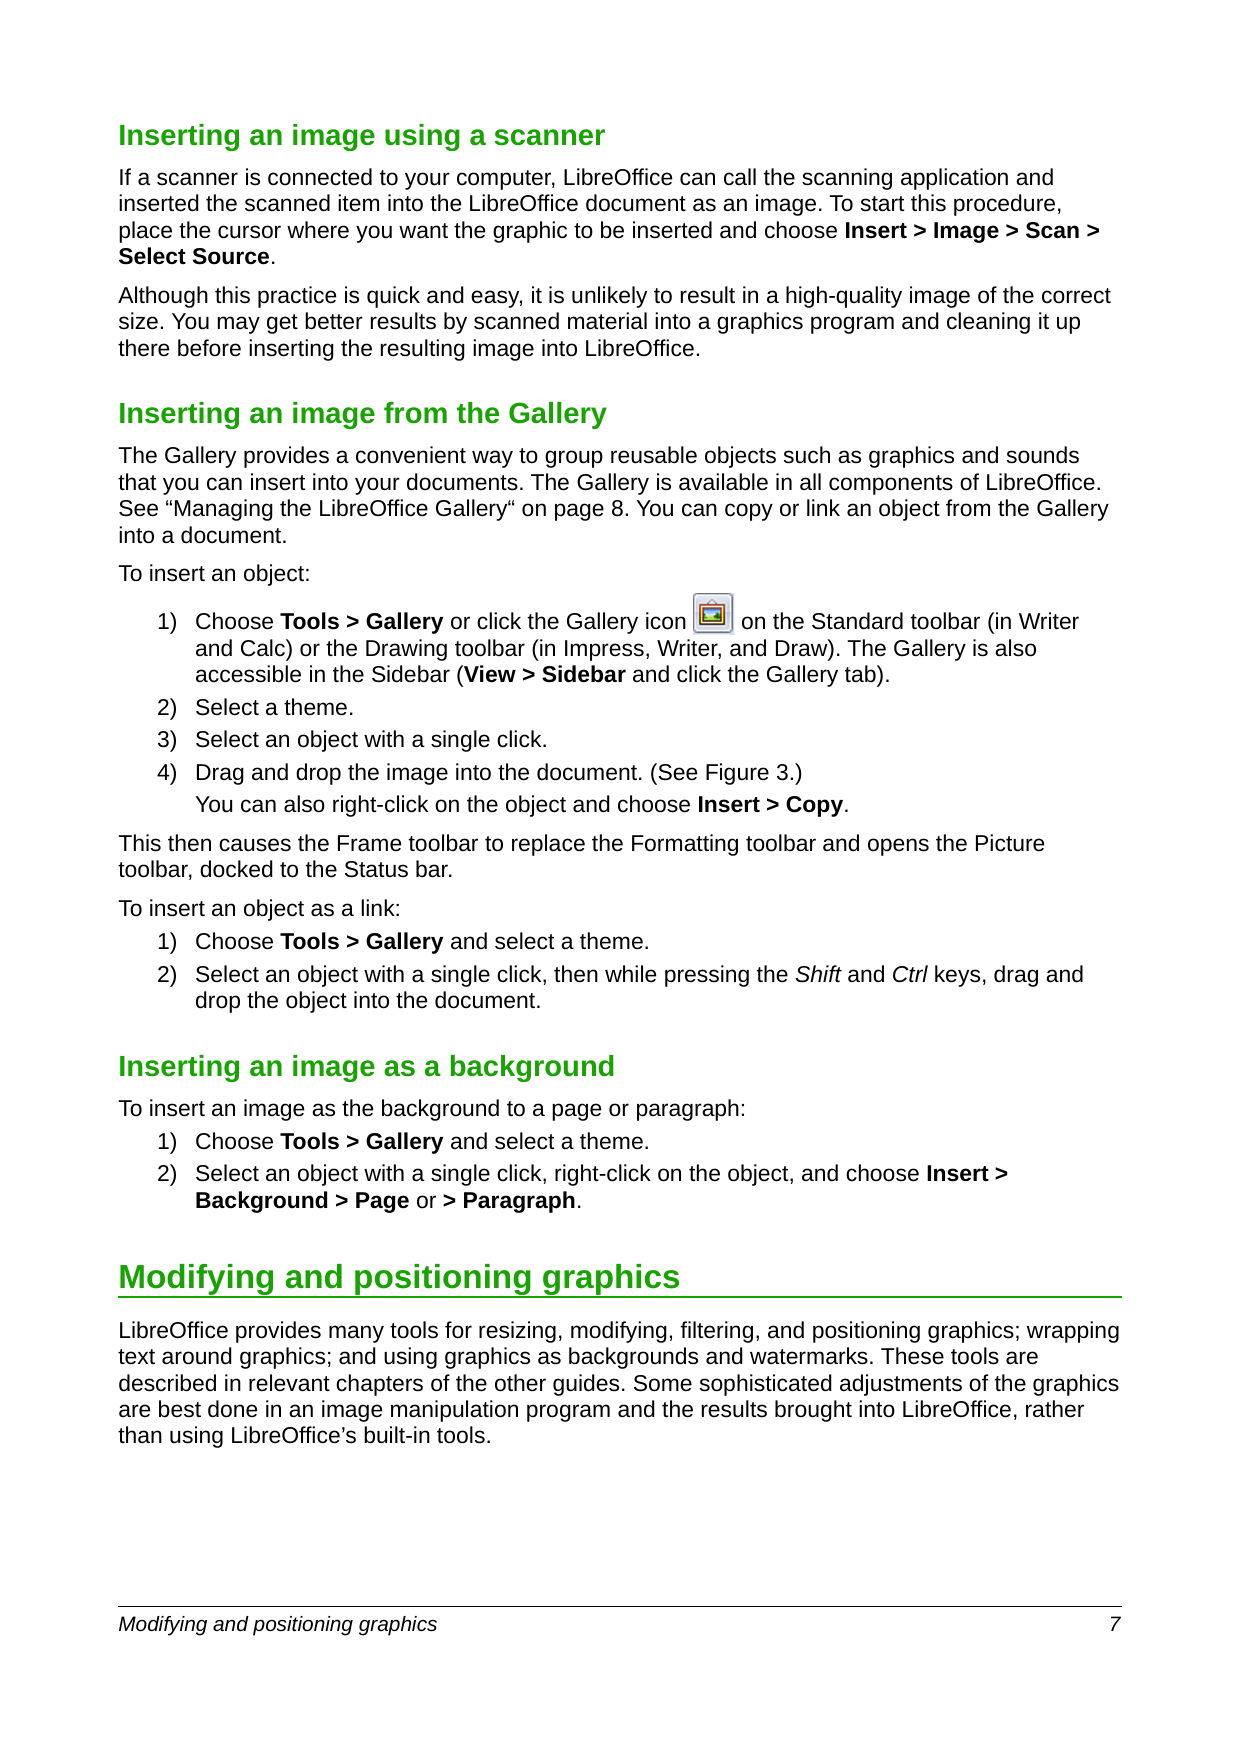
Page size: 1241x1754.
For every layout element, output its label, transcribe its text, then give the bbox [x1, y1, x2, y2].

list You can also right-click on the object and choose Insert > Copy. [195, 791, 1122, 818]
list Select an object with a single click, then while pressing the Shift and Ctrl keys, drag and drop the object into the document. [177, 961, 1122, 1013]
list To insert an image as the background to a page or paragraph: [118, 1095, 1122, 1121]
picture [693, 593, 735, 635]
list Select an object with a single click. [177, 726, 1122, 752]
text This then causes the Frame toolbar to replace the Formatting toolbar and opens the Picture toolbar, docked to the Status bar. [118, 830, 1122, 883]
list To insert an object: [118, 560, 1122, 587]
list Select a theme. [177, 693, 1122, 720]
text Although this practice is quick and easy, it is unlikely to result in a high-quality image of the correct size. You may get better results by scanned material into a graphics program and cleaning it up there before inserting the resulting image into LibreOffice. [118, 282, 1122, 361]
subtitle Inserting an image as a background [118, 1049, 1122, 1082]
subtitle Inserting an image using a scanner [118, 118, 1122, 152]
list Select an object with a single click, right-click on the object, and choose Insert > Background > Page or > Paragraph. [177, 1160, 1122, 1213]
list To insert an object as a link: [118, 895, 1122, 922]
subtitle Modifying and positioning graphics [118, 1257, 1122, 1296]
text The Gallery provides a convenient way to group reusable objects such as graphics and sounds that you can insert into your documents. The Gallery is available in all components of LibreOffice. See “Managing the LibreOffice Gallery“ on page 8. You can copy or link an object from the Gallery into a document. [118, 442, 1122, 548]
list Choose Tools > Gallery and select a theme. [177, 1128, 1122, 1154]
list Drag and drop the image into the document. (See Figure 3.) [177, 759, 1122, 785]
list Choose Tools > Gallery and select a theme. [177, 928, 1122, 954]
subtitle Inserting an image from the Gallery [118, 397, 1122, 430]
text If a scanner is connected to your computer, LibreOffice can call the scanning application and inserted the scanned item into the LibreOffice document as an image. To start this procedure, place the cursor where you want the graphic to be inserted and choose Insert > Image > Scan > Select Source. [118, 164, 1122, 269]
text LibreOffice provides many tools for resizing, modifying, filtering, and positioning graphics; wrapping text around graphics; and using graphics as backgrounds and watermarks. These tools are described in relevant chapters of the other guides. Some sophisticated adjustments of the graphics are best done in an image manipulation program and the results brought into LibreOffice, rather than using LibreOffice’s built-in tools. [118, 1317, 1122, 1448]
list Choose Tools > Gallery or click the Gallery icon on the Standard toolbar (in Writer and Calc) or the Drawing toolbar (in Impress, Writer, and Draw). The Gallery is also accessible in the Sidebar (View > Sidebar and click the Gallery tab). [177, 593, 1122, 687]
